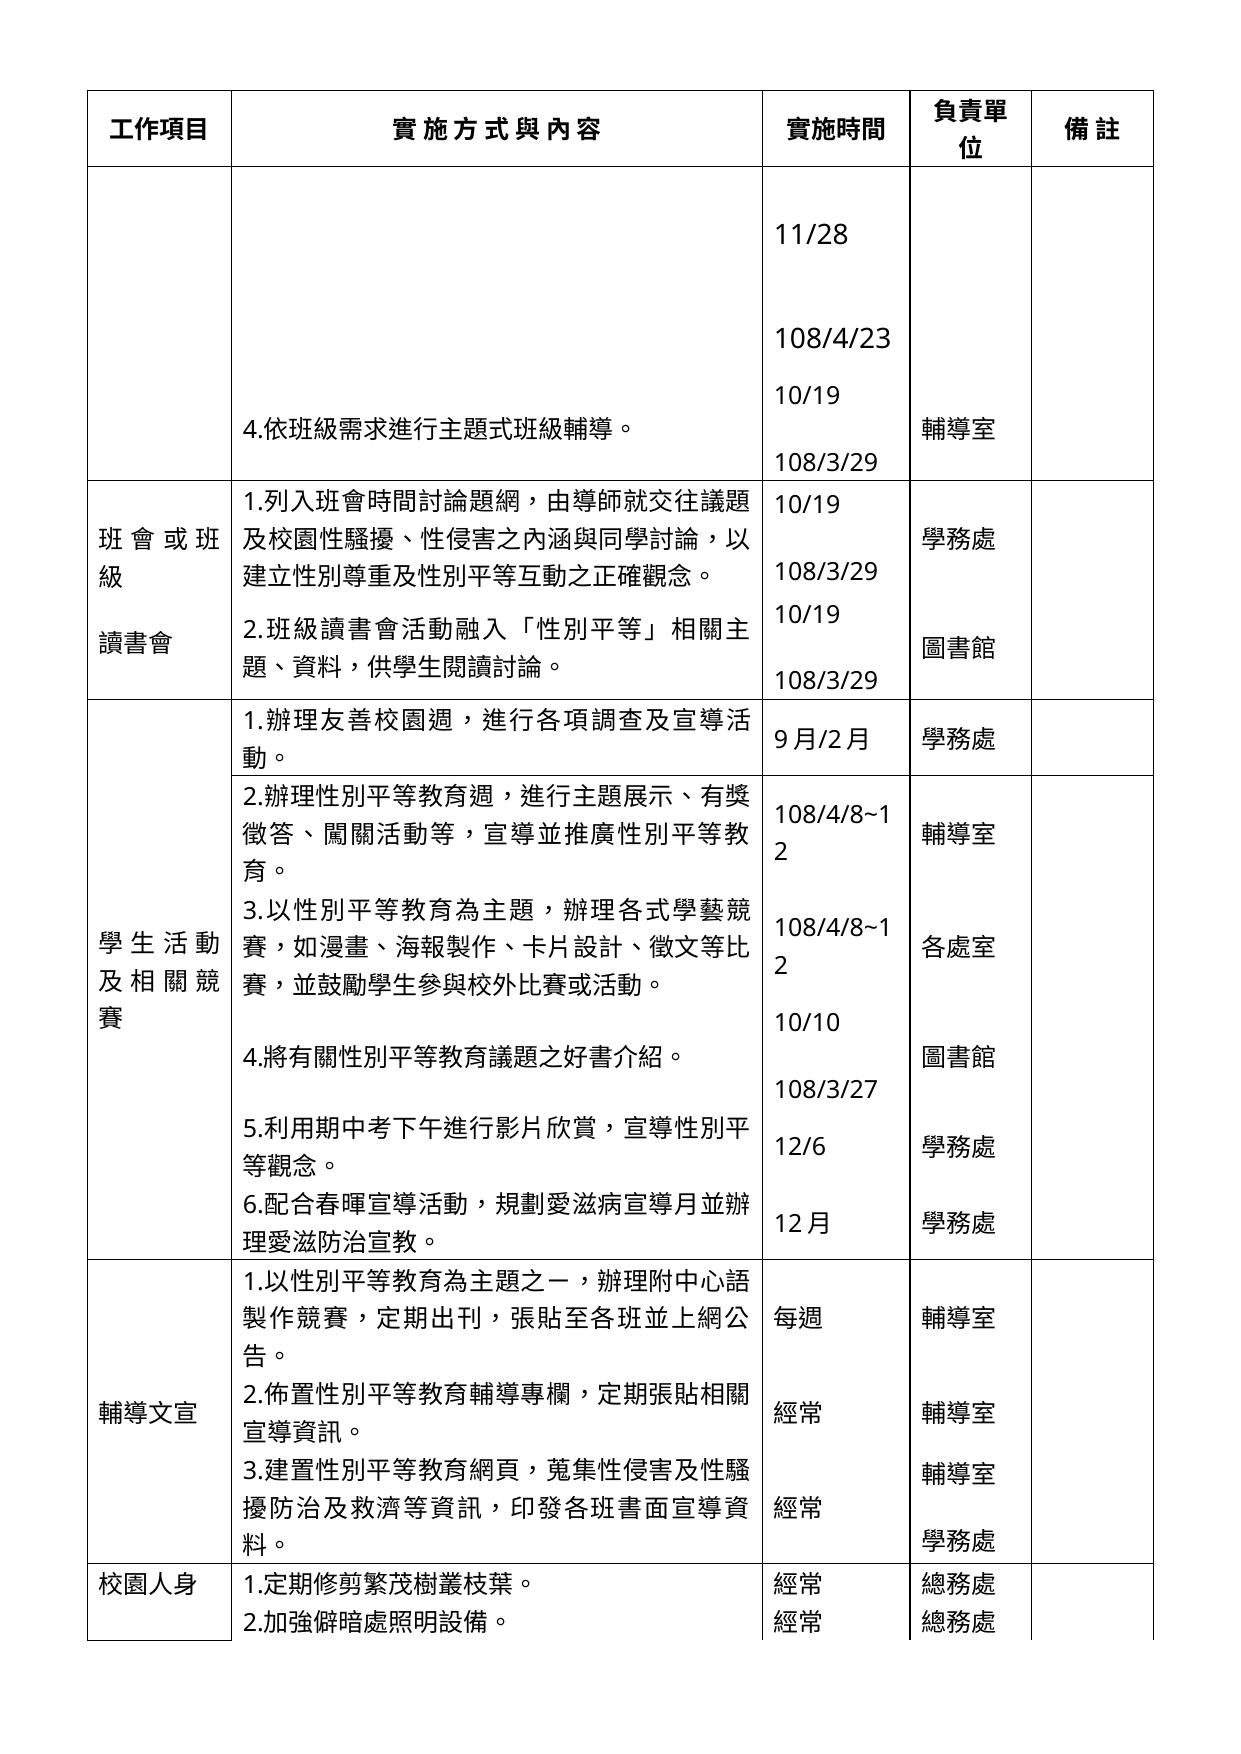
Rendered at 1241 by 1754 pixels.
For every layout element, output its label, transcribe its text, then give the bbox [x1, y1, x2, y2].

table_cell 學務處 [911, 481, 1031, 594]
table_cell 1.辦理友善校園週，進行各項調查及宣導活動。 [232, 700, 762, 775]
table_cell 10/19 108/3/29 [763, 375, 909, 480]
table_cell 108/4/8~12 [763, 776, 909, 888]
table_cell 各處室 [911, 889, 1031, 1002]
table_cell 10/10 108/3/27 [763, 1002, 909, 1107]
table_cell 2.佈置性別平等教育輔導專欄，定期張貼相關宣導資訊。 [232, 1373, 762, 1449]
table_cell 1.以性別平等教育為主題之ㄧ，辦理附中心語製作競賽，定期出刊，張貼至各班並上網公告。 [232, 1260, 762, 1373]
table_cell 10/19 108/3/29 [763, 481, 909, 594]
table_cell [232, 167, 762, 375]
table_cell 12/6 [763, 1107, 909, 1183]
table_cell 3.建置性別平等教育網頁，蒐集性侵害及性騷擾防治及救濟等資訊，印發各班書面宣導資料。 [232, 1449, 762, 1562]
table_cell 12月 [763, 1183, 909, 1259]
table_header 實施時間 [763, 91, 909, 166]
table_cell [1032, 1373, 1153, 1449]
table_cell 1.定期修剪繁茂樹叢枝葉。 [232, 1564, 762, 1601]
table_cell [1032, 481, 1153, 699]
table_cell 經常 [763, 1564, 909, 1601]
table_cell 學務處 [911, 1183, 1031, 1259]
table_cell 經常 [763, 1601, 909, 1639]
table_cell [1032, 1183, 1153, 1259]
table_cell 圖書館 [911, 1002, 1031, 1107]
table_cell 輔導室 [911, 1260, 1031, 1373]
table_cell [911, 167, 1031, 375]
table_cell [1032, 700, 1153, 775]
table_header 工作項目 [88, 91, 231, 166]
table_header 備 註 [1032, 91, 1153, 166]
table_cell [1032, 1107, 1153, 1183]
table_header 實 施 方 式 與 內 容 [232, 91, 762, 166]
table_cell 2.班級讀書會活動融入「性別平等」相關主題、資料，供學生閱讀討論。 [232, 594, 762, 699]
table_cell 10/19 108/3/29 [763, 594, 909, 699]
table_cell 總務處 [911, 1601, 1031, 1639]
table_cell 4.依班級需求進行主題式班級輔導。 [232, 375, 762, 480]
table_header 負責單位 [911, 91, 1031, 166]
table_cell 學生活動及相關競賽 [88, 700, 231, 1259]
table_cell 2.辦理性別平等教育週，進行主題展示、有獎徵答、闖關活動等，宣導並推廣性別平等教育。 [232, 776, 762, 888]
table_cell 經常 [763, 1373, 909, 1449]
table_cell [1032, 889, 1153, 1002]
table_cell 11/28 108/4/23 [763, 167, 909, 375]
table_cell 1.列入班會時間討論題網，由導師就交往議題及校園性騷擾、性侵害之內涵與同學討論，以建立性別尊重及性別平等互動之正確觀念。 [232, 481, 762, 594]
table_cell 學務處 [911, 1107, 1031, 1183]
table_cell 輔導室 學務處 [911, 1449, 1031, 1562]
table_cell 6.配合春暉宣導活動，規劃愛滋病宣導月並辦理愛滋防治宣教。 [232, 1183, 762, 1259]
table_cell 5.利用期中考下午進行影片欣賞，宣導性別平等觀念。 [232, 1107, 762, 1183]
table_cell 每週 [763, 1260, 909, 1373]
table_cell [1032, 1449, 1153, 1562]
table_cell 3.以性別平等教育為主題，辦理各式學藝競賽，如漫畫、海報製作、卡片設計、徵文等比賽，並鼓勵學生參與校外比賽或活動。 [232, 889, 762, 1002]
table_cell [1032, 1601, 1153, 1639]
table_cell [1032, 1002, 1153, 1107]
table_cell 輔導室 [911, 776, 1031, 888]
table_cell [1032, 1564, 1153, 1601]
table_cell 班會或班級 讀書會 [88, 481, 231, 699]
table_cell 學務處 [911, 700, 1031, 775]
table_cell 輔導室 [911, 1373, 1031, 1449]
table_cell 2.加強僻暗處照明設備。 [232, 1601, 762, 1639]
table_cell [1032, 776, 1153, 888]
table_cell 經常 [763, 1449, 909, 1562]
table_cell [1032, 1260, 1153, 1373]
table_cell 總務處 [911, 1564, 1031, 1601]
table_cell 9月/2月 [763, 700, 909, 775]
table_cell 4.將有關性別平等教育議題之好書介紹。 [232, 1002, 762, 1107]
table_cell 校園人身 安全環境 [88, 1564, 231, 1639]
table_cell 圖書館 [911, 594, 1031, 699]
table_cell 108/4/8~12 [763, 889, 909, 1002]
table_cell 輔導室 [911, 375, 1031, 480]
table_cell 輔導文宣 [88, 1260, 231, 1562]
